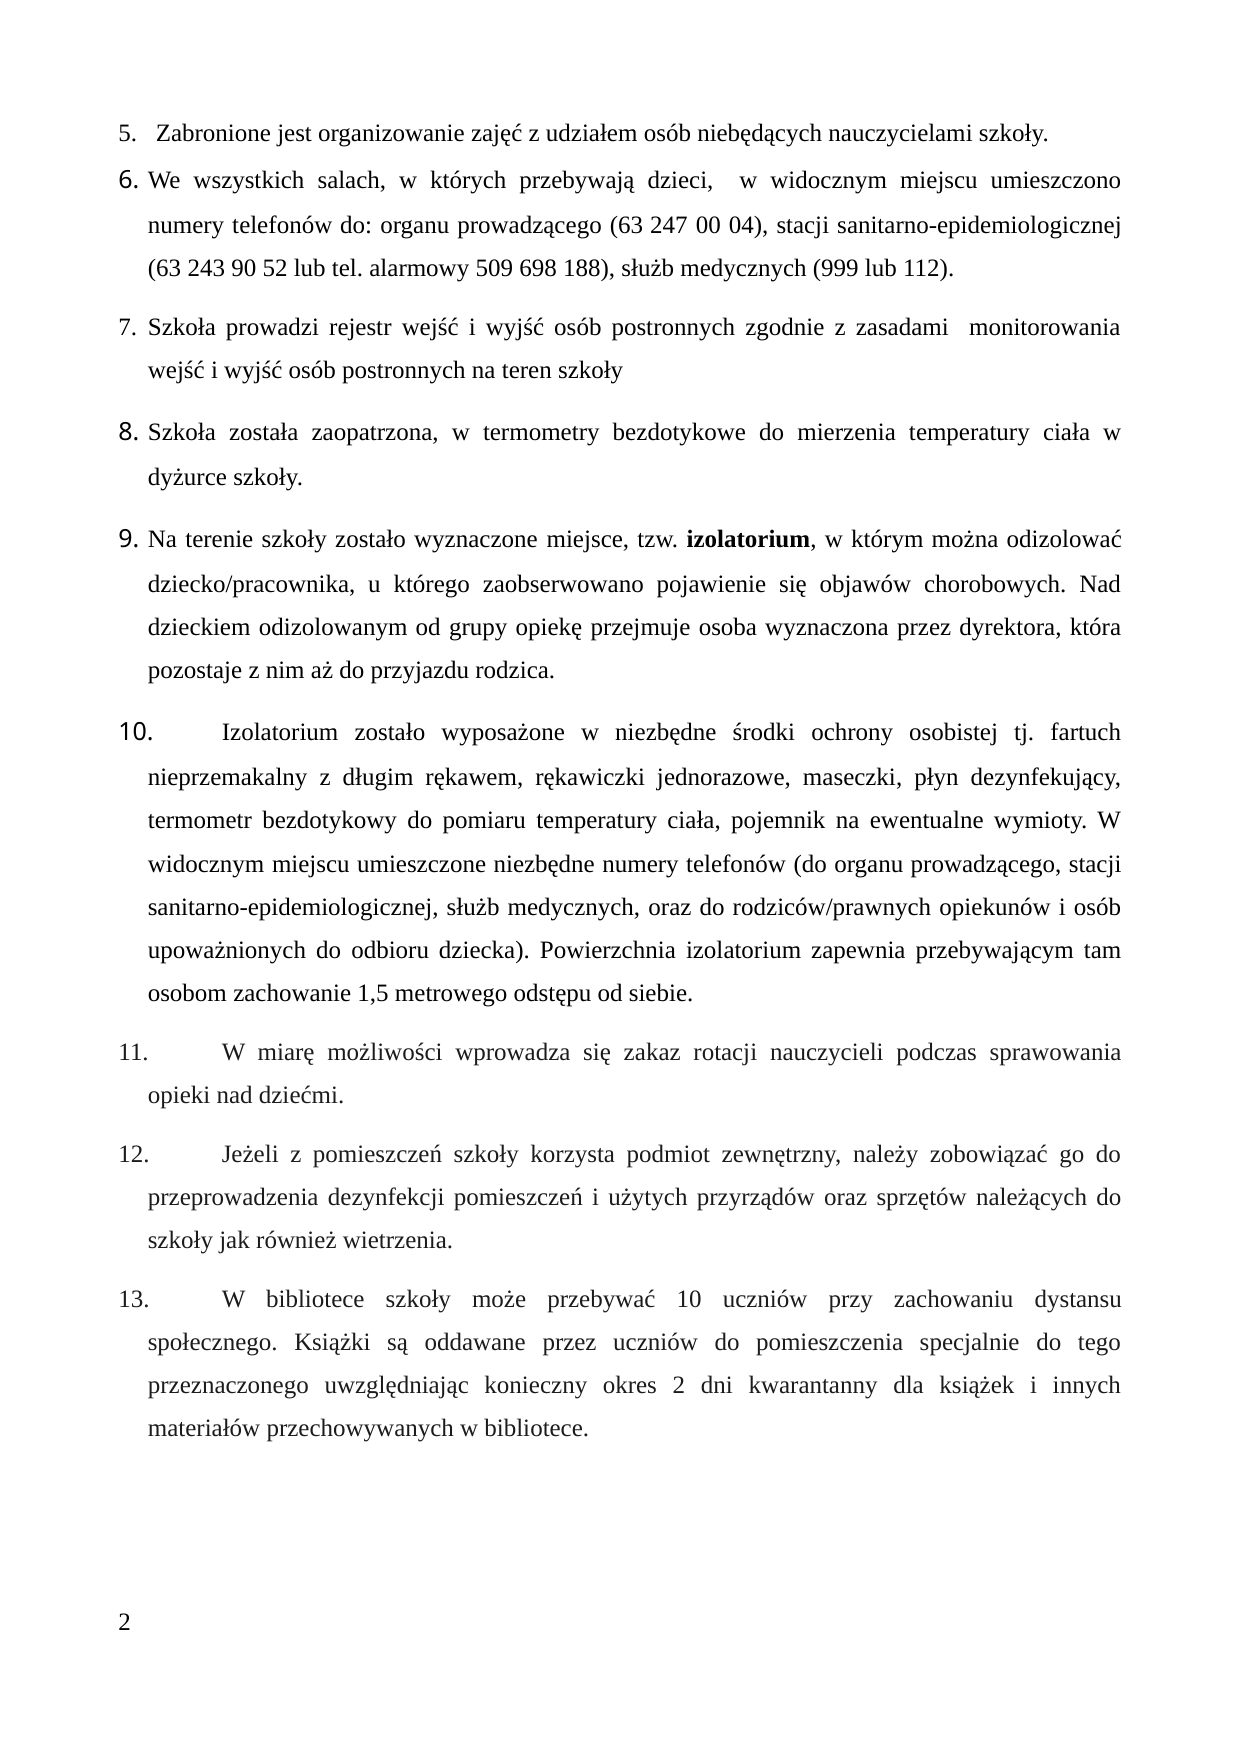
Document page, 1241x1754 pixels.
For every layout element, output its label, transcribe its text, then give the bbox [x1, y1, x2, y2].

list We wszystkich salach, w których przebywają dzieci, w widocznym miejscu umieszczono numery telefonów do: organu prowadzącego (63 247 00 04), stacji sanitarno-epidemiologicznej (63 243 90 52 lub tel. alarmowy 509 698 188), służb medycznych (999 lub 112). [118, 161, 1122, 282]
list Zabronione jest organizowanie zajęć z udziałem osób niebędących nauczycielami szkoły. [118, 118, 1122, 147]
list W bibliotece szkoły może przebywać 10 uczniów przy zachowaniu dystansu społecznego. Książki są oddawane przez uczniów do pomieszczenia specjalnie do tego przeznaczonego uwzględniając konieczny okres 2 dni kwarantanny dla książek i innych materiałów przechowywanych w bibliotece. [118, 1284, 1122, 1442]
list Na terenie szkoły zostało wyznaczone miejsce, tzw. izolatorium, w którym można odizolować dziecko/pracownika, u którego zaobserwowano pojawienie się objawów chorobowych. Nad dzieckiem odizolowanym od grupy opiekę przejmuje osoba wyznaczona przez dyrektora, która pozostaje z nim aż do przyjazdu rodzica. [118, 521, 1122, 684]
list Szkoła została zaopatrzona, w termometry bezdotykowe do mierzenia temperatury ciała w dyżurce szkoły. [118, 413, 1122, 491]
list Jeżeli z pomieszczeń szkoły korzysta podmiot zewnętrzny, należy zobowiązać go do przeprowadzenia dezynfekcji pomieszczeń i użytych przyrządów oraz sprzętów należących do szkoły jak również wietrzenia. [118, 1139, 1122, 1254]
list W miarę możliwości wprowadza się zakaz rotacji nauczycieli podczas sprawowania opieki nad dziećmi. [118, 1037, 1122, 1109]
list Szkoła prowadzi rejestr wejść i wyjść osób postronnych zgodnie z zasadami monitorowania wejść i wyjść osób postronnych na teren szkoły [118, 312, 1122, 383]
list Izolatorium zostało wyposażone w niezbędne środki ochrony osobistej tj. fartuch nieprzemakalny z długim rękawem, rękawiczki jednorazowe, maseczki, płyn dezynfekujący, termometr bezdotykowy do pomiaru temperatury ciała, pojemnik na ewentualne wymioty. W widocznym miejscu umieszczone niezbędne numery telefonów (do organu prowadzącego, stacji sanitarno-epidemiologicznej, służb medycznych, oraz do rodziców/prawnych opiekunów i osób upoważnionych do odbioru dziecka). Powierzchnia izolatorium zapewnia przebywającym tam osobom zachowanie 1,5 metrowego odstępu od siebie. [118, 714, 1122, 1007]
